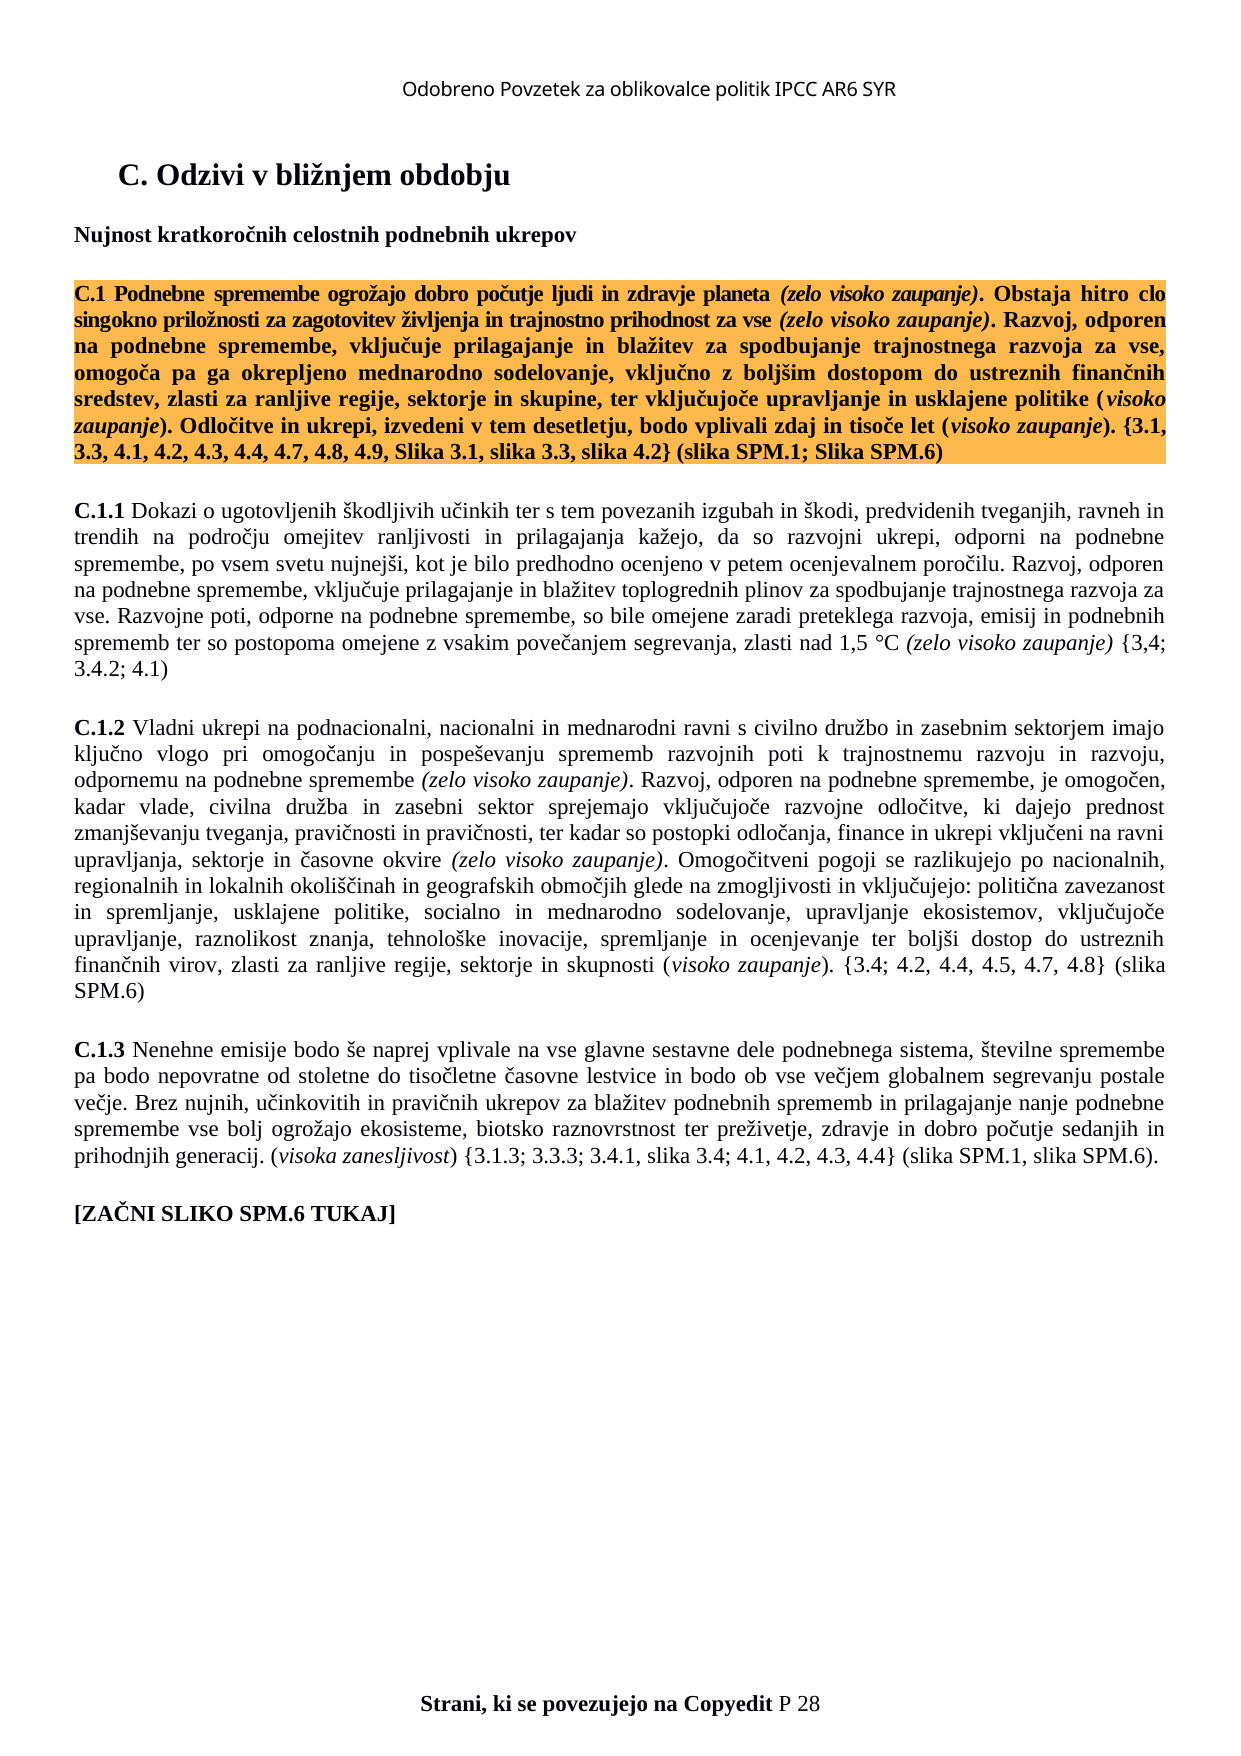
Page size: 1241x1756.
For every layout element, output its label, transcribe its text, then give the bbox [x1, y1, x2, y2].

text C.1.3 Nenehne emisije bodo še naprej vplivale na vse glavne sestavne dele podnebnega sistema, številne spremembe pa bodo nepovratne od stoletne do tisočletne časovne lestvice in bodo ob vse večjem globalnem segrevanju postale večje. Brez nujnih, učinkovitih in pravičnih ukrepov za blažitev podnebnih sprememb in prilagajanje nanje podnebne spremembe vse bolj ogrožajo ekosisteme, biotsko raznovrstnost ter preživetje, zdravje in dobro počutje sedanjih in prihodnjih generacij. (visoka zanesljivost) {3.1.3; 3.3.3; 3.4.1, slika 3.4; 4.1, 4.2, 4.3, 4.4} (slika SPM.1, slika SPM.6). [74, 1036, 1166, 1168]
text C.1.2 Vladni ukrepi na podnacionalni, nacionalni in mednarodni ravni s civilno družbo in zasebnim sektorjem imajo ključno vlogo pri omogočanju in pospeševanju sprememb razvojnih poti k trajnostnemu razvoju in razvoju, odpornemu na podnebne spremembe (zelo visoko zaupanje). Razvoj, odporen na podnebne spremembe, je omogočen, kadar vlade, civilna družba in zasebni sektor sprejemajo vključujoče razvojne odločitve, ki dajejo prednost zmanjševanju tveganja, pravičnosti in pravičnosti, ter kadar so postopki odločanja, finance in ukrepi vključeni na ravni upravljanja, sektorje in časovne okvire (zelo visoko zaupanje). Omogočitveni pogoji se razlikujejo po nacionalnih, regionalnih in lokalnih okoliščinah in geografskih območjih glede na zmogljivosti in vključujejo: politična zavezanost in spremljanje, usklajene politike, socialno in mednarodno sodelovanje, upravljanje ekosistemov, vključujoče upravljanje, raznolikost znanja, tehnološke inovacije, spremljanje in ocenjevanje ter boljši dostop do ustreznih finančnih virov, zlasti za ranljive regije, sektorje in skupnosti (visoko zaupanje). {3.4; 4.2, 4.4, 4.5, 4.7, 4.8} (slika SPM.6) [74, 714, 1166, 1004]
text C.1.1 Dokazi o ugotovljenih škodljivih učinkih ter s tem povezanih izgubah in škodi, predvidenih tveganjih, ravneh in trendih na področju omejitev ranljivosti in prilagajanja kažejo, da so razvojni ukrepi, odporni na podnebne spremembe, po vsem svetu nujnejši, kot je bilo predhodno ocenjeno v petem ocenjevalnem poročilu. Razvoj, odporen na podnebne spremembe, vključuje prilagajanje in blažitev toplogrednih plinov za spodbujanje trajnostnega razvoja za vse. Razvojne poti, odporne na podnebne spremembe, so bile omejene zaradi preteklega razvoja, emisij in podnebnih sprememb ter so postopoma omejene z vsakim povečanjem segrevanja, zlasti nad 1,5 °C (zelo visoko zaupanje) {3,4; 3.4.2; 4.1) [74, 497, 1166, 681]
text C.1 Podnebne spremembe ogrožajo dobro počutje ljudi in zdravje planeta (zelo visoko zaupanje). Obstaja hitro clo singokno priložnosti za zagotovitev življenja in trajnostno prihodnost za vse (zelo visoko zaupanje). Razvoj, odporen na podnebne spremembe, vključuje prilagajanje in blažitev za spodbujanje trajnostnega razvoja za vse, omogoča pa ga okrepljeno mednarodno sodelovanje, vključno z boljšim dostopom do ustreznih finančnih sredstev, zlasti za ranljive regije, sektorje in skupine, ter vključujoče upravljanje in usklajene politike (visoko zaupanje). Odločitve in ukrepi, izvedeni v tem desetletju, bodo vplivali zdaj in tisoče let (visoko zaupanje). {3.1, 3.3, 4.1, 4.2, 4.3, 4.4, 4.7, 4.8, 4.9, Slika 3.1, slika 3.3, slika 4.2} (slika SPM.1; Slika SPM.6) [74, 280, 1166, 464]
text [ZAČNI SLIKO SPM.6 TUKAJ] [74, 1201, 1166, 1227]
subtitle C. Odzivi v bližnjem obdobju [118, 156, 1188, 192]
text Nujnost kratkoročnih celostnih podnebnih ukrepov [74, 221, 1166, 247]
